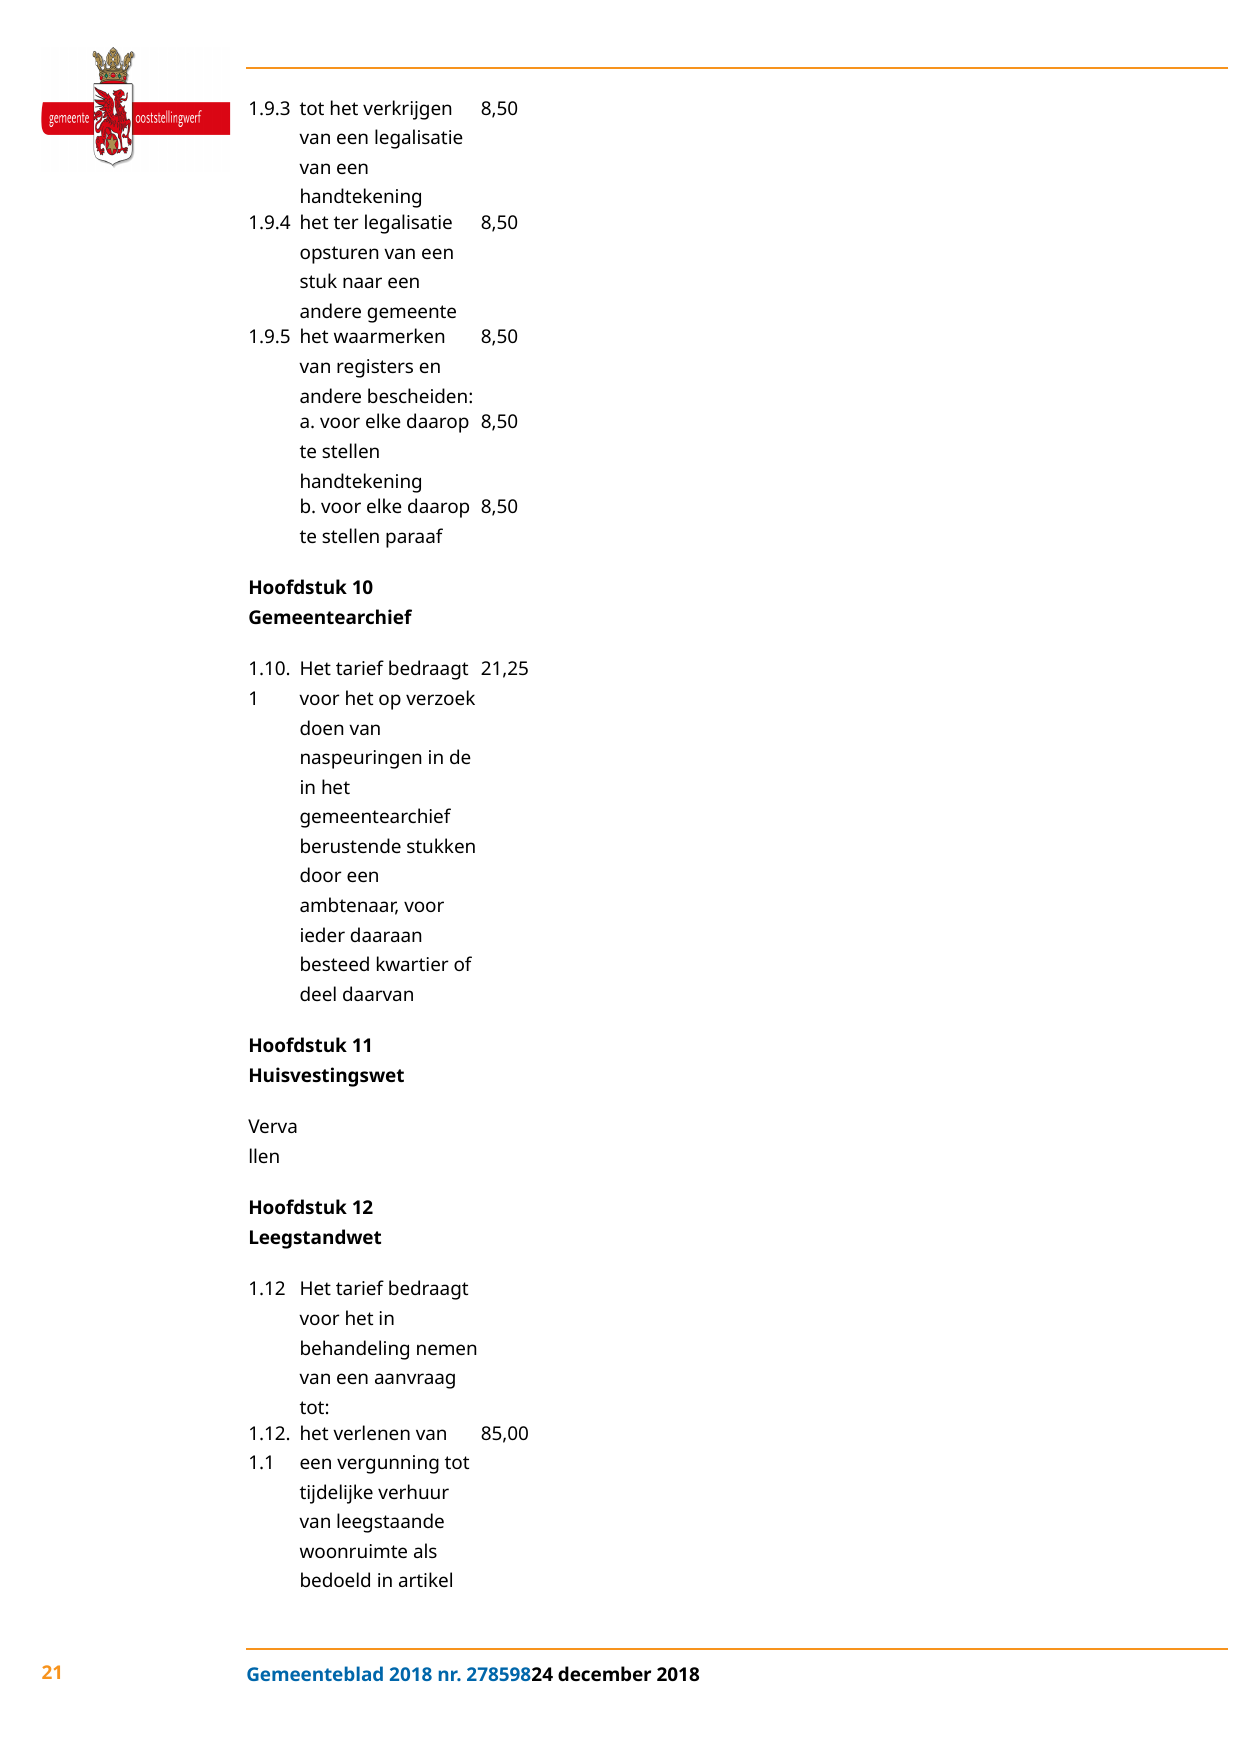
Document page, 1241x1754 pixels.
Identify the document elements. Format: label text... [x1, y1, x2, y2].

table_cell [946, 324, 997, 409]
table_cell [791, 95, 843, 209]
table_cell [534, 209, 586, 324]
table_cell [637, 1088, 688, 1113]
table_cell [894, 1420, 946, 1593]
table_cell [740, 494, 791, 549]
table_cell [248, 549, 299, 574]
table_cell [299, 1250, 481, 1276]
table_cell [1100, 409, 1152, 493]
table_cell [299, 630, 481, 656]
table_cell [299, 1114, 481, 1169]
table_cell [1049, 656, 1100, 1007]
table_cell [689, 575, 740, 630]
table_cell [997, 1007, 1048, 1032]
table_cell [248, 630, 299, 656]
table_cell [1049, 1420, 1100, 1593]
table_cell [740, 1033, 791, 1088]
table_cell 1.9.5 [248, 324, 299, 409]
table_cell [534, 1114, 586, 1169]
table_cell [586, 209, 637, 324]
table_cell [946, 1250, 997, 1276]
table_cell [1049, 494, 1100, 549]
table_cell [894, 494, 946, 549]
table_cell [481, 549, 534, 574]
table_cell [248, 494, 299, 549]
table_cell [1100, 549, 1152, 574]
table_cell [1100, 1195, 1152, 1250]
table_cell [586, 1169, 637, 1194]
table_cell [894, 1088, 946, 1113]
table_cell [586, 1195, 637, 1250]
table_cell [481, 1276, 534, 1420]
table_cell [534, 1088, 586, 1113]
table_cell [843, 494, 894, 549]
table_cell [481, 630, 534, 656]
table_cell [740, 575, 791, 630]
table_cell [997, 630, 1048, 656]
table_cell [534, 1195, 586, 1250]
table_cell [299, 1007, 481, 1032]
table_cell [1100, 1169, 1152, 1194]
table_cell [689, 95, 740, 209]
table_cell [946, 1033, 997, 1088]
table_cell [1049, 630, 1100, 656]
table_cell [481, 1169, 534, 1194]
table_cell [946, 1276, 997, 1420]
table_cell [894, 209, 946, 324]
table_cell [791, 575, 843, 630]
table_cell [481, 575, 534, 630]
table_cell [894, 1114, 946, 1169]
table_cell [586, 1088, 637, 1113]
table_cell [689, 1420, 740, 1593]
table_cell [843, 95, 894, 209]
table_cell [740, 324, 791, 409]
table_cell [637, 494, 688, 549]
table_cell [586, 1033, 637, 1088]
table_cell [997, 1033, 1048, 1088]
table_cell tot het verkrijgen van een legalisatie van een handtekening [299, 95, 481, 209]
table_cell 8,50 [481, 209, 534, 324]
table_cell [740, 1420, 791, 1593]
table_cell [946, 494, 997, 549]
table_cell [894, 1195, 946, 1250]
table_cell [299, 549, 481, 574]
table_cell [534, 409, 586, 493]
table_cell [997, 575, 1048, 630]
table_cell [791, 630, 843, 656]
table_cell [997, 95, 1048, 209]
table_cell [997, 1088, 1048, 1113]
table_cell [791, 549, 843, 574]
table_cell [843, 209, 894, 324]
table_cell [586, 1250, 637, 1276]
table_cell 21,25 [481, 656, 534, 1007]
table_cell [1100, 630, 1152, 656]
table_cell [689, 1195, 740, 1250]
table_cell [740, 656, 791, 1007]
table_cell [946, 409, 997, 493]
table_cell [946, 1195, 997, 1250]
table_cell [791, 1276, 843, 1420]
table_cell [946, 630, 997, 656]
table_cell [791, 1169, 843, 1194]
table_cell [843, 1250, 894, 1276]
table_cell [534, 630, 586, 656]
table_cell [1049, 575, 1100, 630]
table_cell [1049, 95, 1100, 209]
table_cell het verlenen van een vergunning tot tijdelijke verhuur van leegstaande woonruimte als bedoeld in artikel [299, 1420, 481, 1593]
table_cell [1100, 209, 1152, 324]
table_cell [791, 494, 843, 549]
table_cell [689, 1033, 740, 1088]
table_cell [1049, 1250, 1100, 1276]
table_cell [791, 324, 843, 409]
table_cell [894, 575, 946, 630]
table_cell [481, 1250, 534, 1276]
table_cell 1.12 [248, 1276, 299, 1420]
table_cell [481, 1088, 534, 1113]
table_cell [534, 1250, 586, 1276]
table_cell 8,50 [481, 95, 534, 209]
table_cell [843, 1114, 894, 1169]
table_cell [1049, 1088, 1100, 1113]
table_cell [534, 1007, 586, 1032]
table_cell 8,50 [481, 324, 534, 409]
table_cell Vervallen [248, 1114, 299, 1169]
table_cell [894, 656, 946, 1007]
table_cell [791, 409, 843, 493]
table_cell [637, 95, 688, 209]
table_cell [534, 1276, 586, 1420]
table_cell [1100, 95, 1152, 209]
table_cell [946, 1007, 997, 1032]
table_cell [248, 1250, 299, 1276]
table_cell [946, 95, 997, 209]
table_cell [534, 549, 586, 574]
table_cell [1049, 1114, 1100, 1169]
table_cell [689, 409, 740, 493]
table_cell [894, 1169, 946, 1194]
table_cell [586, 324, 637, 409]
table_cell [534, 95, 586, 209]
table_cell [740, 209, 791, 324]
table_cell [637, 549, 688, 574]
table_cell [248, 1088, 299, 1113]
table_cell [740, 549, 791, 574]
table_cell [1049, 1033, 1100, 1088]
table_cell [997, 324, 1048, 409]
table_cell b. voor elke daarop te stellen paraaf [299, 494, 481, 549]
table_cell [791, 1033, 843, 1088]
table_cell [1100, 1088, 1152, 1113]
table_cell [997, 409, 1048, 493]
table_cell [586, 1007, 637, 1032]
table_cell [843, 575, 894, 630]
table_cell Hoofdstuk 10 Gemeentearchief [248, 575, 481, 630]
table_cell [248, 1169, 299, 1194]
table_cell [689, 494, 740, 549]
table_cell [1100, 656, 1152, 1007]
table_cell [689, 549, 740, 574]
table_cell [740, 1114, 791, 1169]
table_cell [894, 409, 946, 493]
table_cell [946, 1169, 997, 1194]
table_cell [637, 1195, 688, 1250]
table_cell het waarmerken van registers en andere bescheiden: [299, 324, 481, 409]
table_cell [637, 1007, 688, 1032]
table_cell [1100, 494, 1152, 549]
table_cell [843, 1276, 894, 1420]
table_cell [248, 409, 299, 493]
table_cell [586, 1114, 637, 1169]
table_cell [586, 95, 637, 209]
table_cell 1.12.1.1 [248, 1420, 299, 1593]
table_cell [791, 1007, 843, 1032]
table_cell [637, 209, 688, 324]
table_cell [637, 1169, 688, 1194]
table_cell [481, 1114, 534, 1169]
table_cell [791, 1114, 843, 1169]
table_cell [740, 1169, 791, 1194]
table_cell [1049, 1195, 1100, 1250]
table_cell [997, 1250, 1048, 1276]
table_cell [946, 575, 997, 630]
table_cell [586, 575, 637, 630]
table_cell 85,00 [481, 1420, 534, 1593]
table_cell [894, 324, 946, 409]
table_cell [791, 1250, 843, 1276]
table_cell [534, 324, 586, 409]
table_cell [843, 1033, 894, 1088]
table_cell 8,50 [481, 409, 534, 493]
table_cell [534, 1033, 586, 1088]
table_cell [299, 1088, 481, 1113]
table_cell [997, 1114, 1048, 1169]
table_cell [1100, 324, 1152, 409]
table_cell [481, 1195, 534, 1250]
table_cell [534, 1420, 586, 1593]
table_cell Hoofdstuk 11 Huisvestingswet [248, 1033, 481, 1088]
table_cell [791, 1195, 843, 1250]
table_cell [586, 549, 637, 574]
table_cell [586, 630, 637, 656]
table_cell [689, 1088, 740, 1113]
table_cell [1100, 575, 1152, 630]
table_cell [534, 575, 586, 630]
table_cell [946, 1420, 997, 1593]
table_cell [946, 1114, 997, 1169]
table_cell [791, 209, 843, 324]
table_cell [534, 494, 586, 549]
table_cell [843, 1169, 894, 1194]
table_cell 1.9.3 [248, 95, 299, 209]
table_cell [586, 494, 637, 549]
table_cell [586, 1420, 637, 1593]
table_cell [637, 656, 688, 1007]
picture [41, 47, 231, 172]
table_cell [997, 549, 1048, 574]
table_cell [689, 630, 740, 656]
table_cell [481, 1033, 534, 1088]
table_cell [637, 324, 688, 409]
table_cell 8,50 [481, 494, 534, 549]
table_cell [637, 1250, 688, 1276]
table_cell [637, 1114, 688, 1169]
table_cell Hoofdstuk 12 Leegstandwet [248, 1195, 481, 1250]
table_cell [740, 630, 791, 656]
table_cell [946, 209, 997, 324]
table_cell [894, 1007, 946, 1032]
table_cell [586, 656, 637, 1007]
table_cell [791, 656, 843, 1007]
table_cell [689, 1114, 740, 1169]
table_cell [1100, 1276, 1152, 1420]
table_cell Het tarief bedraagt voor het op verzoek doen van naspeuringen in de in het gemeentearchief berustende stukken door een ambtenaar, voor ieder daaraan besteed kwartier of deel daarvan [299, 656, 481, 1007]
table_cell 1.10.1 [248, 656, 299, 1007]
table_cell [740, 1276, 791, 1420]
table_cell [997, 1169, 1048, 1194]
table_cell [689, 1169, 740, 1194]
table_cell [946, 549, 997, 574]
table_cell [1049, 209, 1100, 324]
table_cell [997, 1420, 1048, 1593]
table_cell [689, 1276, 740, 1420]
table_cell [586, 1276, 637, 1420]
table_cell [1100, 1420, 1152, 1593]
table_cell a. voor elke daarop te stellen handtekening [299, 409, 481, 493]
table_cell Het tarief bedraagt voor het in behandeling nemen van een aanvraag tot: [299, 1276, 481, 1420]
table_cell [637, 630, 688, 656]
table_cell [740, 95, 791, 209]
table_cell [481, 1007, 534, 1032]
table_cell [843, 549, 894, 574]
table_cell [1100, 1250, 1152, 1276]
table_cell [586, 409, 637, 493]
table_cell [740, 1195, 791, 1250]
table_cell [248, 1007, 299, 1032]
table_cell [894, 1276, 946, 1420]
table_cell [637, 1033, 688, 1088]
table_cell [1049, 1007, 1100, 1032]
table_cell [894, 549, 946, 574]
table_cell [894, 1033, 946, 1088]
table_cell [689, 1007, 740, 1032]
table_cell [997, 209, 1048, 324]
table_cell [689, 1250, 740, 1276]
table_cell [791, 1088, 843, 1113]
table_cell [894, 95, 946, 209]
table_cell [689, 656, 740, 1007]
table_cell [1049, 549, 1100, 574]
table_cell [1100, 1033, 1152, 1088]
table_cell [740, 1250, 791, 1276]
table_cell [843, 324, 894, 409]
table_cell [534, 656, 586, 1007]
table_cell [946, 1088, 997, 1113]
table_cell [894, 630, 946, 656]
table_cell [843, 630, 894, 656]
table_cell [637, 1276, 688, 1420]
table_cell 1.9.4 [248, 209, 299, 324]
table_cell [843, 1195, 894, 1250]
table_cell [1100, 1007, 1152, 1032]
table_cell [843, 1420, 894, 1593]
table_cell [843, 409, 894, 493]
table_cell [946, 656, 997, 1007]
table_cell [894, 1250, 946, 1276]
table_cell [637, 409, 688, 493]
table_cell [1049, 324, 1100, 409]
table_cell [1049, 1276, 1100, 1420]
table_cell [299, 1169, 481, 1194]
table_cell [689, 324, 740, 409]
table_cell [534, 1169, 586, 1194]
table_cell [1100, 1114, 1152, 1169]
table_cell [843, 1088, 894, 1113]
table_cell [637, 575, 688, 630]
table_cell [997, 1195, 1048, 1250]
table_cell [997, 494, 1048, 549]
table_cell [997, 656, 1048, 1007]
table_cell [997, 1276, 1048, 1420]
table_cell het ter legalisatie opsturen van een stuk naar een andere gemeente [299, 209, 481, 324]
table_cell [637, 1420, 688, 1593]
table_cell [1049, 1169, 1100, 1194]
table_cell [843, 656, 894, 1007]
table_cell [689, 209, 740, 324]
table_cell [791, 1420, 843, 1593]
table_cell [1049, 409, 1100, 493]
table_cell [843, 1007, 894, 1032]
table_cell [740, 1088, 791, 1113]
table_cell [740, 1007, 791, 1032]
table_cell [740, 409, 791, 493]
